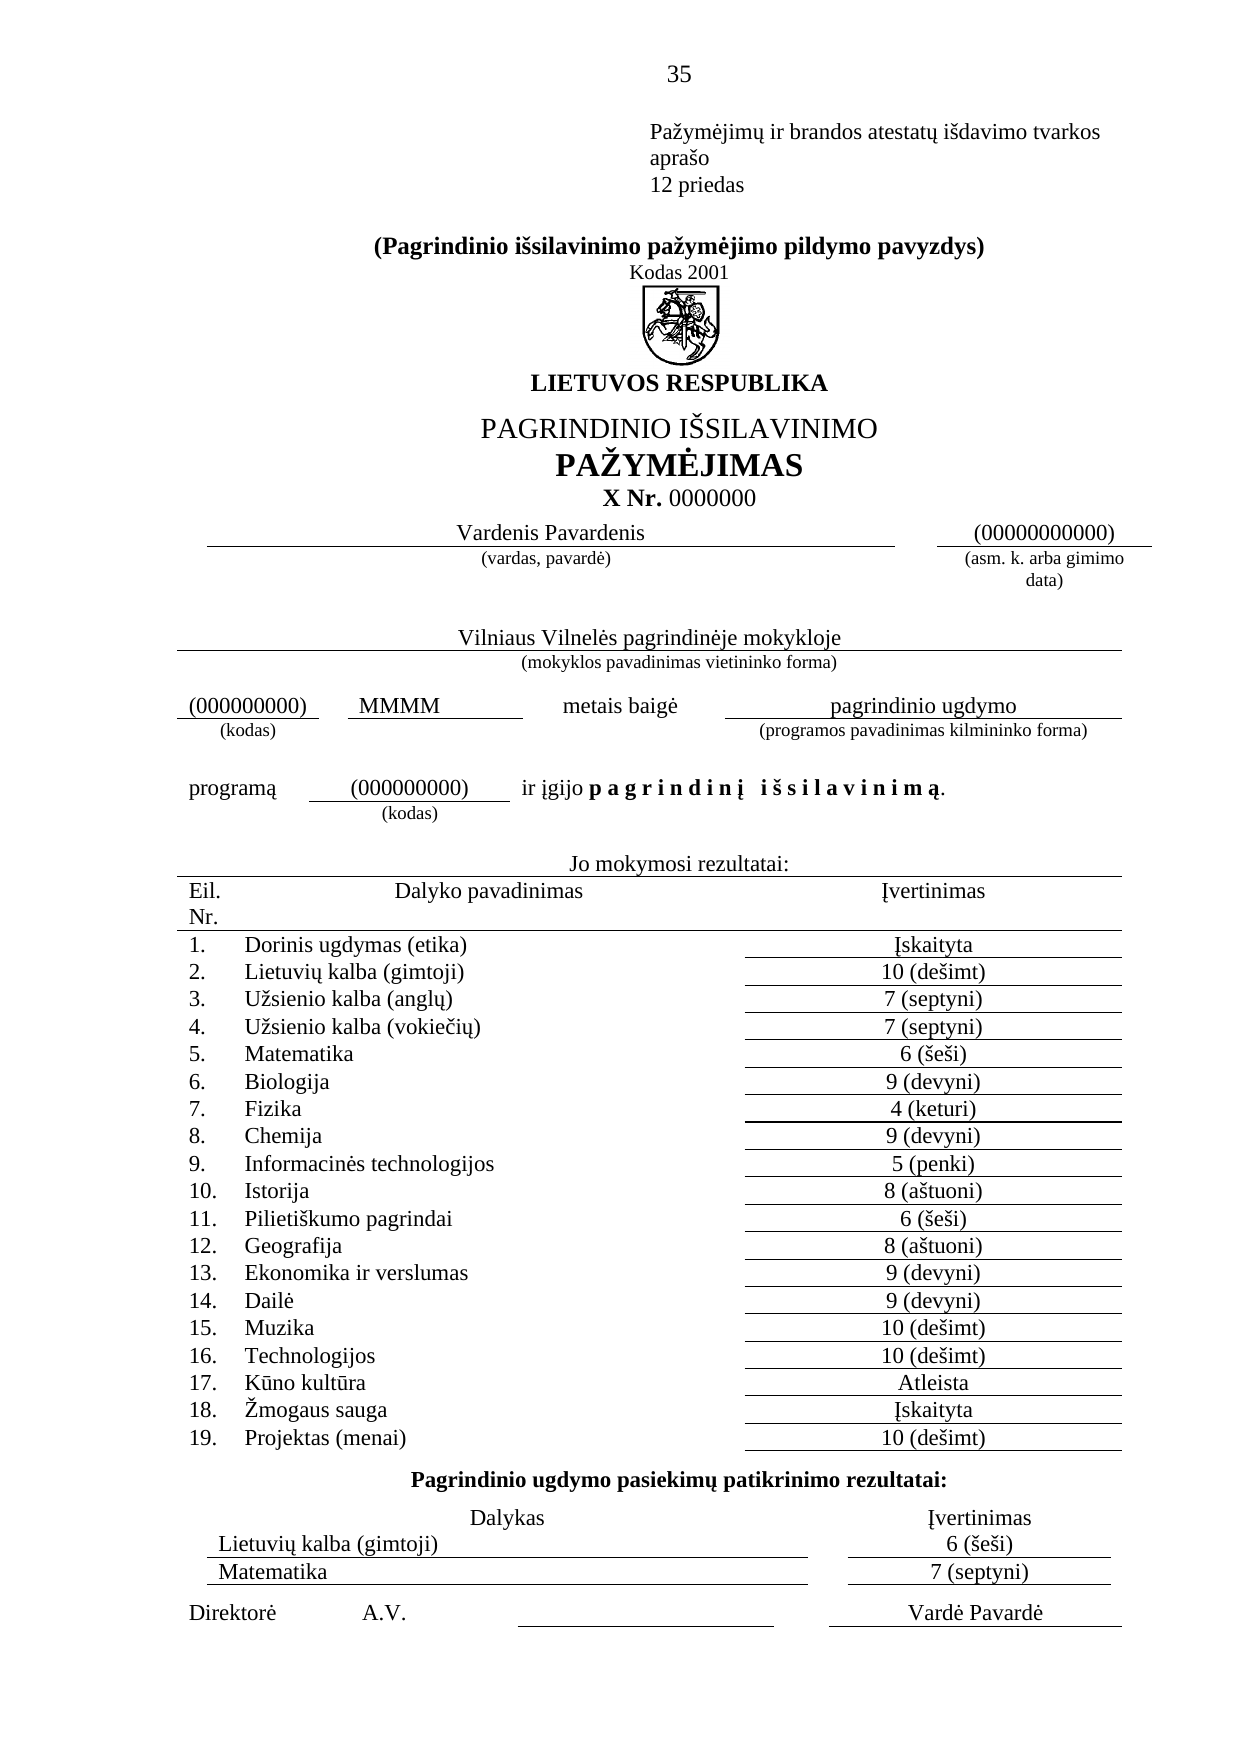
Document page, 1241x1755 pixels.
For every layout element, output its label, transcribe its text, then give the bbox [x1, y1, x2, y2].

table_header Vardė Pavardė [829, 1600, 1122, 1626]
table_cell 12. [177, 1231, 233, 1258]
table_header [319, 692, 347, 718]
table_header Įvertinimas [745, 877, 1122, 930]
table_cell Muzika [233, 1313, 744, 1341]
table_cell Biologija [233, 1067, 744, 1094]
table_cell 15. [177, 1313, 233, 1341]
table_header [895, 520, 937, 546]
table_cell 6 (šeši) [745, 1205, 1122, 1231]
table_cell [348, 719, 522, 745]
table_cell Ekonomika ir verslumas [233, 1259, 744, 1286]
table_cell 16. [177, 1341, 233, 1368]
table_header ir įgijo p a g r i n d i n į i š s i l a v i n i m ą. [510, 774, 1122, 801]
table_cell [510, 801, 1122, 828]
table_cell Technologijos [233, 1341, 744, 1368]
text 12 priedas [649, 171, 1181, 197]
table_header (00000000000) [937, 520, 1152, 546]
table_cell (kodas) [177, 719, 318, 745]
table_cell [1111, 1557, 1152, 1584]
table_cell Įskaityta [745, 1396, 1122, 1423]
table_cell 4. [177, 1012, 233, 1039]
table_header Eil. Nr. [177, 877, 233, 930]
table_cell 13. [177, 1259, 233, 1286]
table_cell Chemija [233, 1121, 744, 1149]
table_cell 10 (dešimt) [745, 1342, 1122, 1368]
table_header Dalykas [207, 1504, 807, 1530]
text (Pagrindinio išsilavinimo pažymėjimo pildymo pavyzdys) [177, 231, 1181, 259]
table_cell Matematika [207, 1558, 807, 1584]
table_cell Fizika [233, 1094, 744, 1121]
table_cell [696, 718, 725, 745]
table_cell [551, 718, 696, 745]
table_cell Lietuvių kalba (gimtoji) [207, 1530, 807, 1557]
table_header metais baigė [551, 692, 696, 718]
table_cell 7. [177, 1094, 233, 1121]
table_cell 9. [177, 1149, 233, 1176]
table_header MMMM [348, 692, 522, 718]
table_cell 2. [177, 957, 233, 984]
table_cell 4 (keturi) [745, 1095, 1122, 1121]
table_cell 7 (septyni) [745, 1013, 1122, 1039]
text PAGRINDINIO IŠSILAVINIMO [177, 412, 1181, 445]
table_cell (programos pavadinimas kilmininko forma) [725, 719, 1122, 745]
table_cell Užsienio kalba (anglų) [233, 985, 744, 1012]
table_cell (asm. k. arba gimimo data) [937, 547, 1152, 590]
table_header [696, 692, 725, 718]
table_cell [319, 718, 347, 745]
table_cell Projektas (menai) [233, 1423, 744, 1450]
table_cell Dailė [233, 1286, 744, 1313]
table_cell 6 (šeši) [745, 1040, 1122, 1067]
table_cell [808, 1530, 848, 1557]
table_cell 3. [177, 985, 233, 1012]
table_cell (kodas) [309, 802, 510, 828]
table_cell Informacinės technologijos [233, 1149, 744, 1176]
text Kodas 2001 [177, 259, 1181, 284]
table_header [523, 692, 551, 718]
table_cell 5 (penki) [745, 1150, 1122, 1176]
table_header [1111, 1504, 1152, 1530]
table_cell Dorinis ugdymas (etika) [233, 931, 744, 957]
table_cell Kūno kultūra [233, 1368, 744, 1395]
table_cell Įskaityta [745, 931, 1122, 957]
table_cell (vardas, pavardė) [207, 547, 895, 590]
table_cell 11. [177, 1204, 233, 1231]
text aprašo [649, 144, 1181, 171]
text Jo mokymosi rezultatai: [177, 849, 1181, 876]
table_header Dalyko pavadinimas [233, 877, 744, 930]
table_cell 8 (aštuoni) [745, 1177, 1122, 1204]
table_cell 8 (aštuoni) [745, 1232, 1122, 1258]
text (mokyklos pavadinimas vietininko forma) [177, 651, 1181, 672]
table_header [808, 1504, 848, 1530]
table_header (000000000) [309, 774, 510, 801]
table_cell 6 (šeši) [848, 1530, 1111, 1557]
table_cell 10 (dešimt) [745, 958, 1122, 984]
table_cell Geografija [233, 1231, 744, 1258]
table_cell 19. [177, 1423, 233, 1450]
text PAŽYMĖJIMAS [177, 445, 1181, 483]
table_cell 9 (devyni) [745, 1260, 1122, 1286]
table_cell 8. [177, 1121, 233, 1149]
table_cell 14. [177, 1286, 233, 1313]
table_cell Istorija [233, 1176, 744, 1204]
text LIETUVOS RESPUBLIKA [177, 368, 1181, 397]
table_cell Pilietiškumo pagrindai [233, 1204, 744, 1231]
table_header [518, 1600, 773, 1626]
table_cell [808, 1557, 848, 1584]
table_cell [523, 718, 551, 745]
table_cell 18. [177, 1395, 233, 1423]
table_cell Atleista [745, 1369, 1122, 1395]
table_cell 6. [177, 1067, 233, 1094]
table_cell Žmogaus sauga [233, 1395, 744, 1423]
table_header programą [177, 774, 309, 801]
table_cell 10 (dešimt) [745, 1314, 1122, 1341]
table_cell [1111, 1530, 1152, 1557]
table_cell 10. [177, 1176, 233, 1204]
table_header Įvertinimas [848, 1504, 1111, 1530]
table_cell 10 (dešimt) [745, 1424, 1122, 1450]
table_cell [177, 801, 309, 828]
table_header Vardenis Pavardenis [207, 520, 895, 546]
table_header Direktorė A.V. [177, 1600, 517, 1626]
table_cell Užsienio kalba (vokiečių) [233, 1012, 744, 1039]
table_cell 17. [177, 1368, 233, 1395]
table_cell Matematika [233, 1039, 744, 1067]
table_header [774, 1600, 829, 1626]
text X Nr. 0000000 [177, 483, 1181, 512]
table_cell 9 (devyni) [745, 1068, 1122, 1094]
table_header (000000000) [177, 692, 318, 718]
table_cell 5. [177, 1039, 233, 1067]
table_cell 1. [177, 931, 233, 957]
table_cell [895, 546, 937, 590]
table_header Vilniaus Vilnelės pagrindinėje mokykloje [177, 624, 1122, 650]
table_cell 9 (devyni) [745, 1287, 1122, 1313]
table_cell Lietuvių kalba (gimtoji) [233, 957, 744, 984]
text Pažymėjimų ir brandos atestatų išdavimo tvarkos [649, 118, 1181, 144]
text Pagrindinio ugdymo pasiekimų patikrinimo rezultatai: [177, 1466, 1181, 1492]
table_cell 7 (septyni) [745, 986, 1122, 1012]
table_cell 9 (devyni) [745, 1123, 1122, 1149]
table_header pagrindinio ugdymo [725, 692, 1122, 718]
table_cell 7 (septyni) [848, 1558, 1111, 1584]
